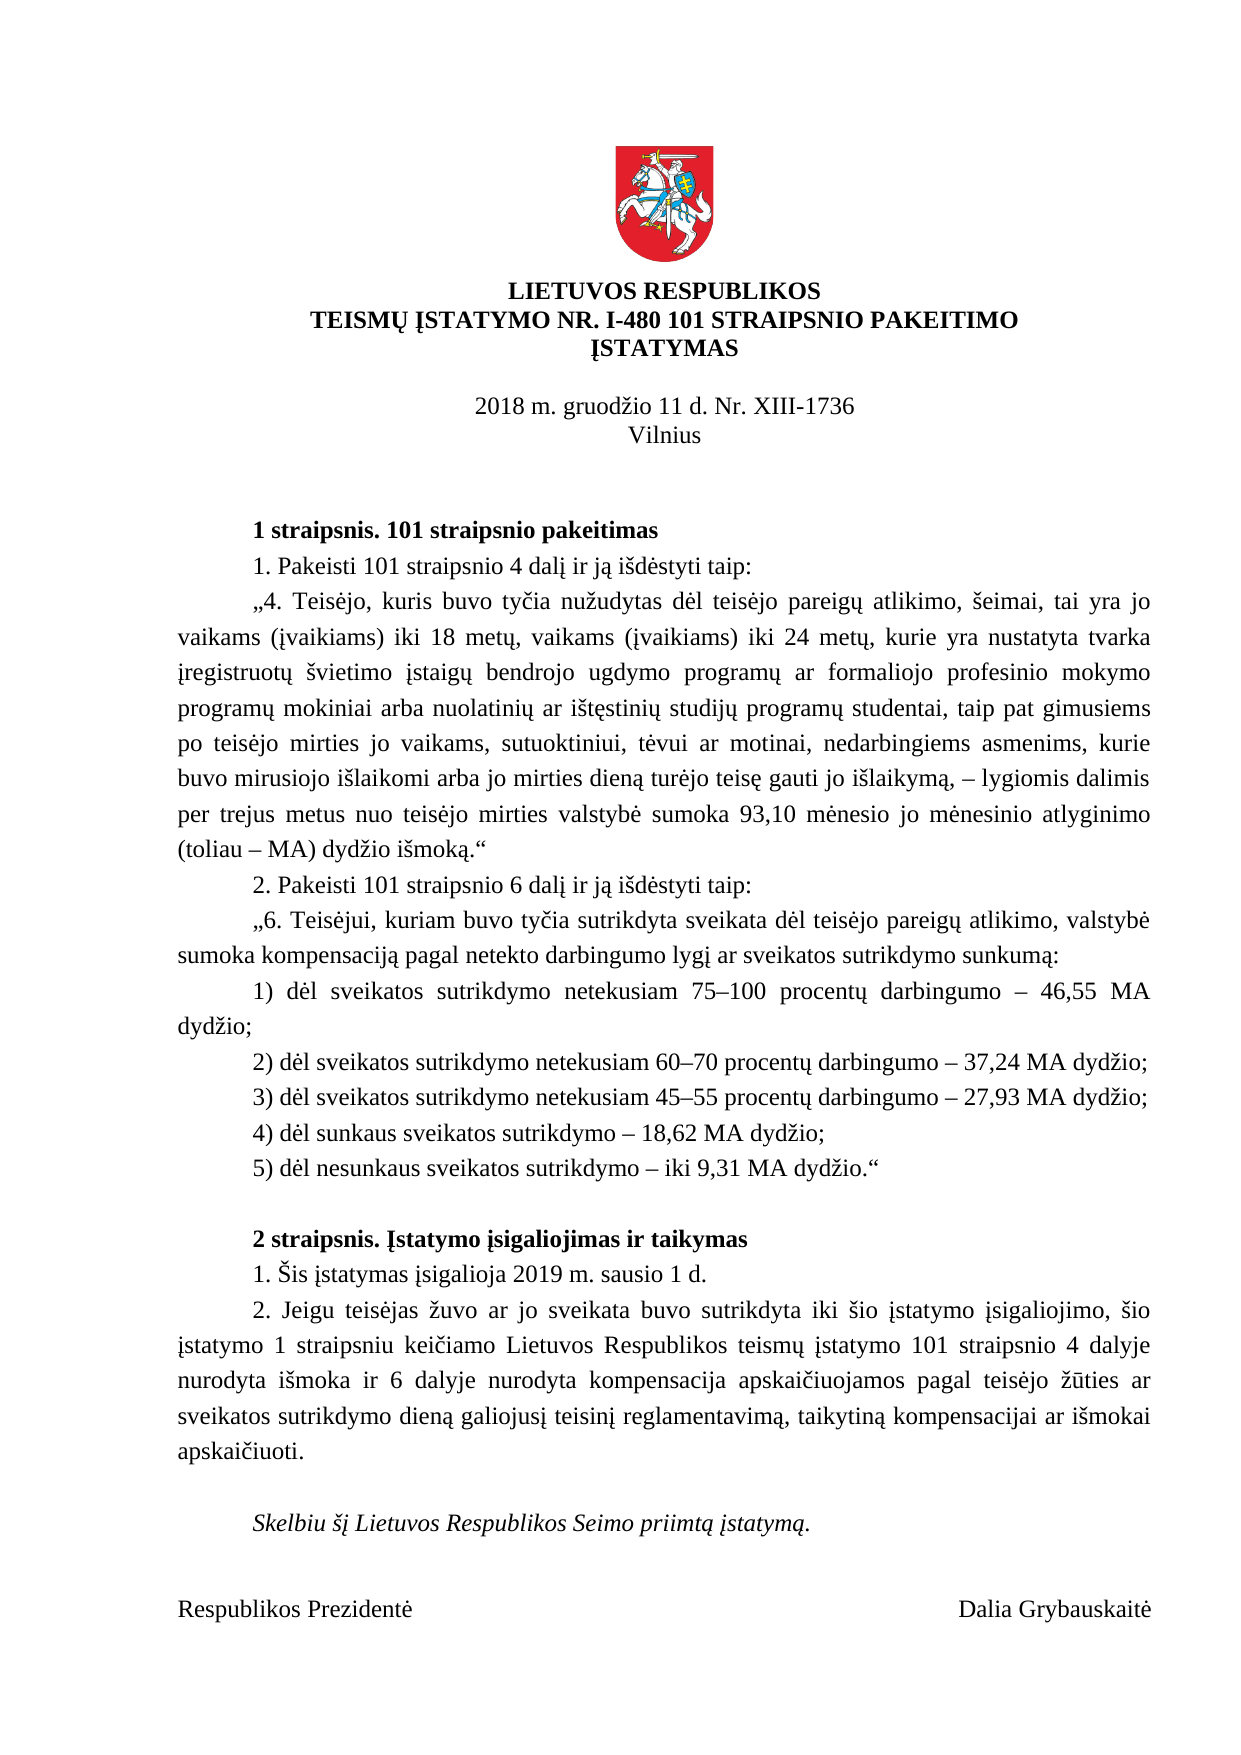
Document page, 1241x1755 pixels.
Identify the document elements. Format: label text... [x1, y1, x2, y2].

text Skelbiu šį Lietuvos Respublikos Seimo priimtą įstatymą. [177, 1508, 1152, 1537]
text 5) dėl nesunkaus sveikatos sutrikdymo – iki 9,31 MA dydžio.“ [177, 1146, 1152, 1182]
text 2) dėl sveikatos sutrikdymo netekusiam 60–70 procentų darbingumo – 37,24 MA dydžio; [177, 1040, 1152, 1076]
text 2018 m. gruodžio 11 d. Nr. XIII-1736 [177, 391, 1152, 420]
text 1 straipsnis. 101 straipsnio pakeitimas [177, 509, 1152, 544]
text 1. Pakeisti 101 straipsnio 4 dalį ir ją išdėstyti taip: [177, 544, 1152, 580]
text ĮSTATYMAS [177, 333, 1152, 362]
text 1) dėl sveikatos sutrikdymo netekusiam 75–100 procentų darbingumo – 46,55 MA dydžio; [177, 969, 1152, 1040]
text Vilnius [177, 420, 1152, 448]
text 2. Pakeisti 101 straipsnio 6 dalį ir ją išdėstyti taip: [177, 863, 1152, 898]
text 3) dėl sveikatos sutrikdymo netekusiam 45–55 procentų darbingumo – 27,93 MA dydžio; [177, 1076, 1152, 1111]
text 4) dėl sunkaus sveikatos sutrikdymo – 18,62 MA dydžio; [177, 1111, 1152, 1146]
text 2. Jeigu teisėjas žuvo ar jo sveikata buvo sutrikdyta iki šio įstatymo įsigaliojimo, šio įstatymo 1 straipsniu keičiamo Lietuvos Respublikos teismų įstatymo 101 straipsnio 4 dalyje nurodyta išmoka ir 6 dalyje nurodyta kompensacija apskaičiuojamos pagal teisėjo žūties ar sveikatos sutrikdymo dieną galiojusį teisinį reglamentavimą, taikytiną kompensacijai ar išmokai apskaičiuoti. [177, 1288, 1152, 1465]
text Respublikos Prezidentė Dalia Grybauskaitė [177, 1594, 1152, 1623]
text „4. Teisėjo, kuris buvo tyčia nužudytas dėl teisėjo pareigų atlikimo, šeimai, tai yra jo vaikams (įvaikiams) iki 18 metų, vaikams (įvaikiams) iki 24 metų, kurie yra nustatyta tvarka įregistruotų švietimo įstaigų bendrojo ugdymo programų ar formaliojo profesinio mokymo programų mokiniai arba nuolatinių ar ištęstinių studijų programų studentai, taip pat gimusiems po teisėjo mirties jo vaikams, sutuoktiniui, tėvui ar motinai, nedarbingiems asmenims, kurie buvo mirusiojo išlaikomi arba jo mirties dieną turėjo teisę gauti jo išlaikymą, – lygiomis dalimis per trejus metus nuo teisėjo mirties valstybė sumoka 93,10 mėnesio jo mėnesinio atlyginimo (toliau – MA) dydžio išmoką.“ [177, 580, 1152, 863]
text 1. Šis įstatymas įsigalioja 2019 m. sausio 1 d. [177, 1253, 1152, 1288]
text 2 straipsnis. Įstatymo įsigaliojimas ir taikymas [177, 1217, 1152, 1253]
text TEISMŲ ĮSTATYMO NR. I-480 101 STRAIPSNIO PAKEITIMO [177, 305, 1152, 333]
text LIETUVOS RESPUBLIKOS [177, 276, 1152, 305]
text „6. Teisėjui, kuriam buvo tyčia sutrikdyta sveikata dėl teisėjo pareigų atlikimo, valstybė sumoka kompensaciją pagal netekto darbingumo lygį ar sveikatos sutrikdymo sunkumą: [177, 898, 1152, 969]
